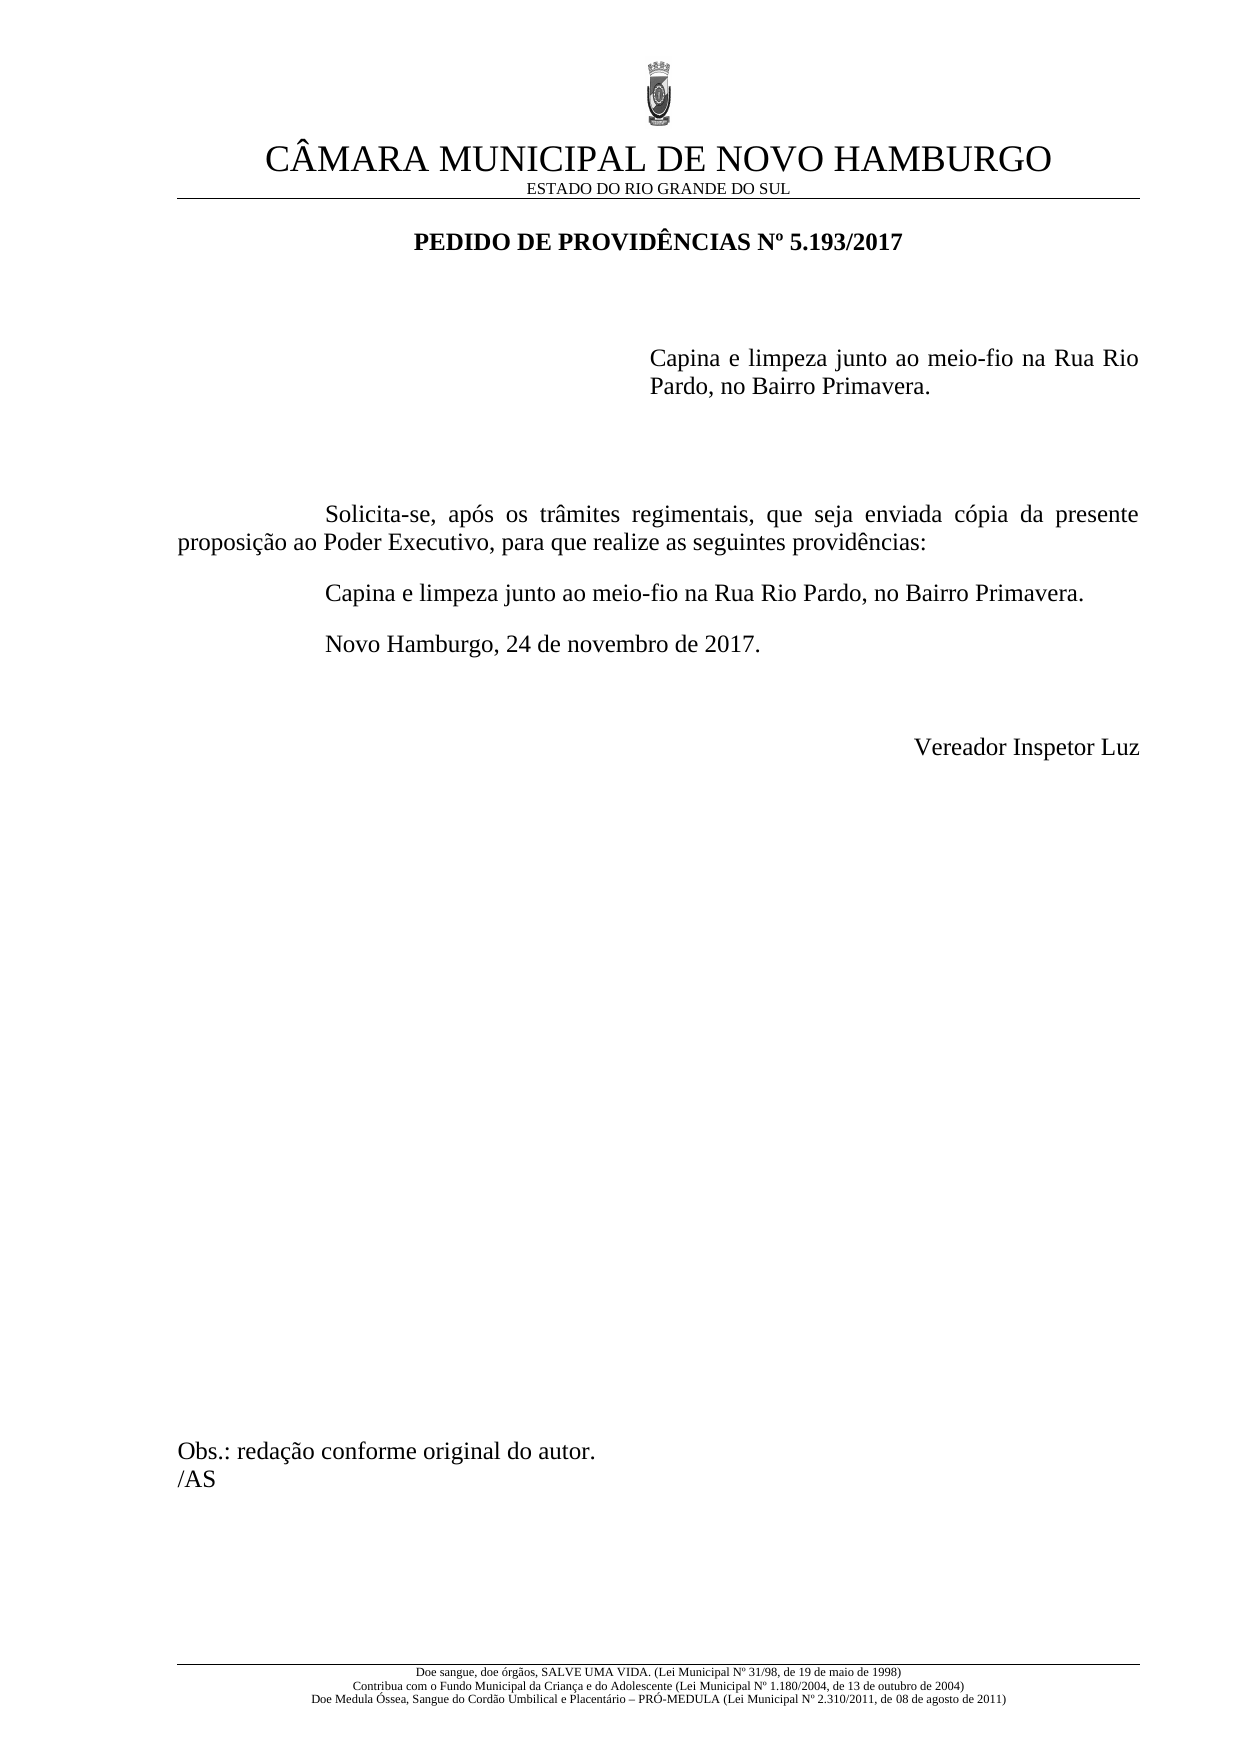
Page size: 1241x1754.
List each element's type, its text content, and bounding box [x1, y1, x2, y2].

text Obs.: redação conforme original do autor. [177, 1437, 1140, 1465]
text Vereador Inspetor Luz [177, 733, 1140, 761]
text Capina e limpeza junto ao meio-fio na Rua Rio Pardo, no Bairro Primavera. [177, 579, 1140, 607]
text /AS [177, 1465, 1140, 1493]
text Solicita-se, após os trâmites regimentais, que seja enviada cópia da presente proposição ao Poder Executivo, para que realize as seguintes providências: [177, 500, 1140, 556]
text PEDIDO DE PROVIDÊNCIAS Nº 5.193/2017 [177, 228, 1140, 256]
text Novo Hamburgo, 24 de novembro de 2017. [177, 631, 1140, 658]
text Capina e limpeza junto ao meio-fio na Rua Rio Pardo, no Bairro Primavera. [649, 344, 1140, 400]
